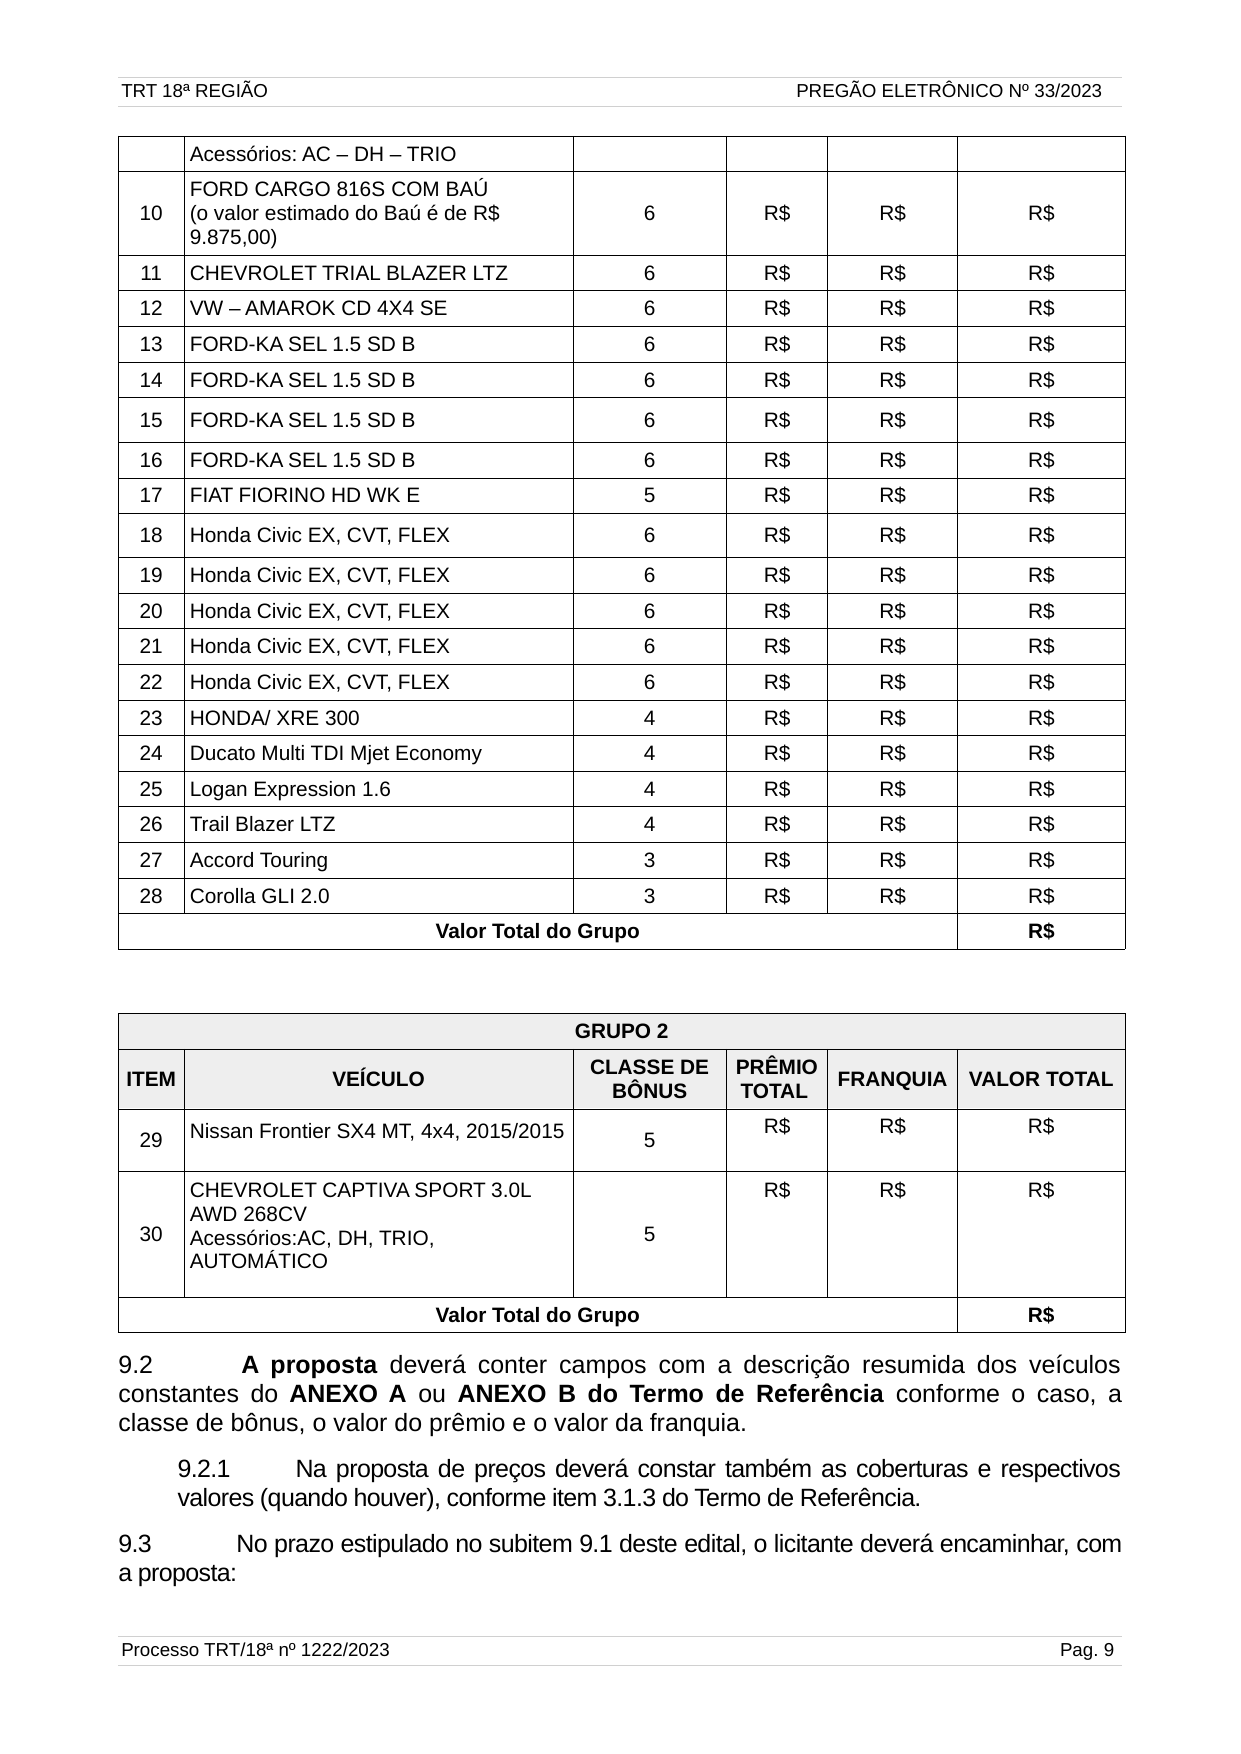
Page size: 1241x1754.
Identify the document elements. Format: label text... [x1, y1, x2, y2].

table_header GRUPO 2 [119, 1014, 1125, 1049]
table_cell 29 [119, 1110, 184, 1171]
table_cell R$ [828, 843, 957, 878]
table_cell 22 [119, 665, 184, 699]
table_cell 23 [119, 701, 184, 735]
table_cell 30 [119, 1172, 184, 1297]
table_cell 24 [119, 736, 184, 771]
table_cell 13 [119, 327, 184, 362]
table_cell VW – AMAROK CD 4X4 SE [185, 291, 573, 326]
table_cell 20 [119, 594, 184, 628]
table_cell 19 [119, 558, 184, 593]
table_cell R$ [958, 514, 1125, 557]
table_cell R$ [727, 594, 827, 628]
table_cell R$ [727, 1110, 827, 1171]
table_cell 6 [574, 514, 726, 557]
table_cell R$ [727, 772, 827, 806]
table_cell R$ [727, 443, 827, 477]
table_cell R$ [828, 558, 957, 593]
table_cell R$ [958, 1298, 1125, 1332]
table_cell 15 [119, 398, 184, 442]
table_cell Trail Blazer LTZ [185, 807, 573, 842]
table_cell R$ [958, 479, 1125, 513]
table_cell R$ [828, 665, 957, 699]
table_cell 6 [574, 256, 726, 290]
table_cell VEÍCULO [185, 1050, 573, 1108]
text 9.2 A proposta deverá conter campos com a descrição resumida dos veículos constantes do ANEXO A ou ANEXO B do Termo de Referência conforme o caso, a classe de bônus, o valor do prêmio e o valor da franquia. [118, 1350, 1122, 1436]
table_cell R$ [958, 807, 1125, 842]
table_cell R$ [828, 629, 957, 664]
table_cell R$ [828, 172, 957, 255]
table_cell R$ [958, 256, 1125, 290]
table_cell 6 [574, 443, 726, 477]
table_cell FORD CARGO 816S COM BAÚ (o valor estimado do Baú é de R$ 9.875,00) [185, 172, 573, 255]
table_cell Honda Civic EX, CVT, FLEX [185, 514, 573, 557]
table_cell R$ [958, 172, 1125, 255]
table_cell [828, 137, 957, 171]
table_cell CHEVROLET CAPTIVA SPORT 3.0L AWD 268CV Acessórios:AC, DH, TRIO, AUTOMÁTICO [185, 1172, 573, 1297]
table_cell R$ [828, 772, 957, 806]
table_cell 18 [119, 514, 184, 557]
table_cell R$ [958, 665, 1125, 699]
table_cell R$ [828, 291, 957, 326]
table_cell R$ [828, 879, 957, 913]
table_cell 14 [119, 363, 184, 397]
table_cell FORD-KA SEL 1.5 SD B [185, 443, 573, 477]
table_cell 6 [574, 558, 726, 593]
table_cell R$ [828, 327, 957, 362]
table_cell Ducato Multi TDI Mjet Economy [185, 736, 573, 771]
table_cell R$ [958, 629, 1125, 664]
table_cell [574, 137, 726, 171]
table_cell R$ [727, 807, 827, 842]
table_cell FRANQUIA [828, 1050, 957, 1108]
table_cell R$ [828, 363, 957, 397]
table_cell R$ [828, 479, 957, 513]
table_cell 10 [119, 172, 184, 255]
table_cell 4 [574, 736, 726, 771]
table_cell VALOR TOTAL [958, 1050, 1125, 1108]
table_cell 26 [119, 807, 184, 842]
table_cell R$ [958, 1172, 1125, 1297]
table_cell Logan Expression 1.6 [185, 772, 573, 806]
table_cell FORD-KA SEL 1.5 SD B [185, 327, 573, 362]
table_cell 5 [574, 1110, 726, 1171]
table_cell Accord Touring [185, 843, 573, 878]
table_cell R$ [727, 843, 827, 878]
table_cell R$ [958, 914, 1125, 949]
table_cell R$ [727, 256, 827, 290]
table_cell R$ [828, 443, 957, 477]
table_cell Honda Civic EX, CVT, FLEX [185, 594, 573, 628]
table_cell Honda Civic EX, CVT, FLEX [185, 665, 573, 699]
table_cell [119, 137, 184, 171]
table_cell R$ [727, 479, 827, 513]
table_cell 6 [574, 327, 726, 362]
table_cell R$ [727, 736, 827, 771]
table_cell Honda Civic EX, CVT, FLEX [185, 629, 573, 664]
list 9.3 No prazo estipulado no subitem 9.1 deste edital, o licitante deverá encaminhar, com a proposta: [83, 1529, 1122, 1587]
table_cell R$ [958, 327, 1125, 362]
table_cell 6 [574, 594, 726, 628]
table_cell R$ [828, 256, 957, 290]
table_cell R$ [958, 398, 1125, 442]
table_cell CLASSE DE BÔNUS [574, 1050, 726, 1108]
table_cell R$ [958, 363, 1125, 397]
table_cell R$ [727, 558, 827, 593]
table_cell R$ [958, 736, 1125, 771]
table_cell 28 [119, 879, 184, 913]
table_cell FORD-KA SEL 1.5 SD B [185, 363, 573, 397]
table_cell 25 [119, 772, 184, 806]
table_cell CHEVROLET TRIAL BLAZER LTZ [185, 256, 573, 290]
table_cell ITEM [119, 1050, 184, 1108]
table_cell R$ [958, 843, 1125, 878]
table_cell 4 [574, 807, 726, 842]
table_cell 6 [574, 291, 726, 326]
table_cell R$ [727, 879, 827, 913]
list 9.2.1 Na proposta de preços deverá constar também as coberturas e respectivos valores (quando houver), conforme item 3.1.3 do Termo de Referência. [177, 1454, 1122, 1512]
table_cell Valor Total do Grupo [119, 914, 957, 949]
table_cell 11 [119, 256, 184, 290]
table_cell R$ [828, 1110, 957, 1171]
table_cell R$ [958, 443, 1125, 477]
table_cell R$ [828, 594, 957, 628]
table_cell 17 [119, 479, 184, 513]
table_cell 6 [574, 172, 726, 255]
table_cell 6 [574, 363, 726, 397]
table_cell R$ [727, 363, 827, 397]
table_cell [958, 137, 1125, 171]
table_cell R$ [958, 1110, 1125, 1171]
table_cell R$ [958, 291, 1125, 326]
table_cell R$ [958, 772, 1125, 806]
table_cell Honda Civic EX, CVT, FLEX [185, 558, 573, 593]
table_cell 5 [574, 479, 726, 513]
table_cell 21 [119, 629, 184, 664]
table_cell R$ [727, 327, 827, 362]
table_cell R$ [828, 736, 957, 771]
table_cell R$ [727, 291, 827, 326]
table_cell R$ [727, 172, 827, 255]
table_cell 16 [119, 443, 184, 477]
table_cell R$ [727, 701, 827, 735]
table_cell Nissan Frontier SX4 MT, 4x4, 2015/2015 [185, 1110, 573, 1171]
table_cell R$ [828, 701, 957, 735]
table_cell R$ [828, 398, 957, 442]
table_cell 27 [119, 843, 184, 878]
table_cell R$ [727, 398, 827, 442]
table_cell Corolla GLI 2.0 [185, 879, 573, 913]
table_cell R$ [828, 1172, 957, 1297]
table_cell R$ [828, 514, 957, 557]
table_cell R$ [958, 594, 1125, 628]
table_cell FIAT FIORINO HD WK E [185, 479, 573, 513]
table_cell R$ [828, 807, 957, 842]
table_cell [727, 137, 827, 171]
table_cell 4 [574, 701, 726, 735]
table_cell R$ [727, 1172, 827, 1297]
table_cell R$ [958, 558, 1125, 593]
table_cell 12 [119, 291, 184, 326]
table_cell Valor Total do Grupo [119, 1298, 957, 1332]
table_cell R$ [727, 514, 827, 557]
table_cell R$ [958, 701, 1125, 735]
table_cell PRÊMIO TOTAL [727, 1050, 827, 1108]
table_cell R$ [727, 665, 827, 699]
table_cell FORD-KA SEL 1.5 SD B [185, 398, 573, 442]
table_cell R$ [958, 879, 1125, 913]
table_cell 5 [574, 1172, 726, 1297]
table_cell 3 [574, 843, 726, 878]
table_cell R$ [727, 629, 827, 664]
table_cell 6 [574, 398, 726, 442]
table_cell 6 [574, 629, 726, 664]
table_cell 4 [574, 772, 726, 806]
table_cell 6 [574, 665, 726, 699]
table_cell Acessórios: AC – DH – TRIO [185, 137, 573, 171]
table_cell 3 [574, 879, 726, 913]
table_cell HONDA/ XRE 300 [185, 701, 573, 735]
